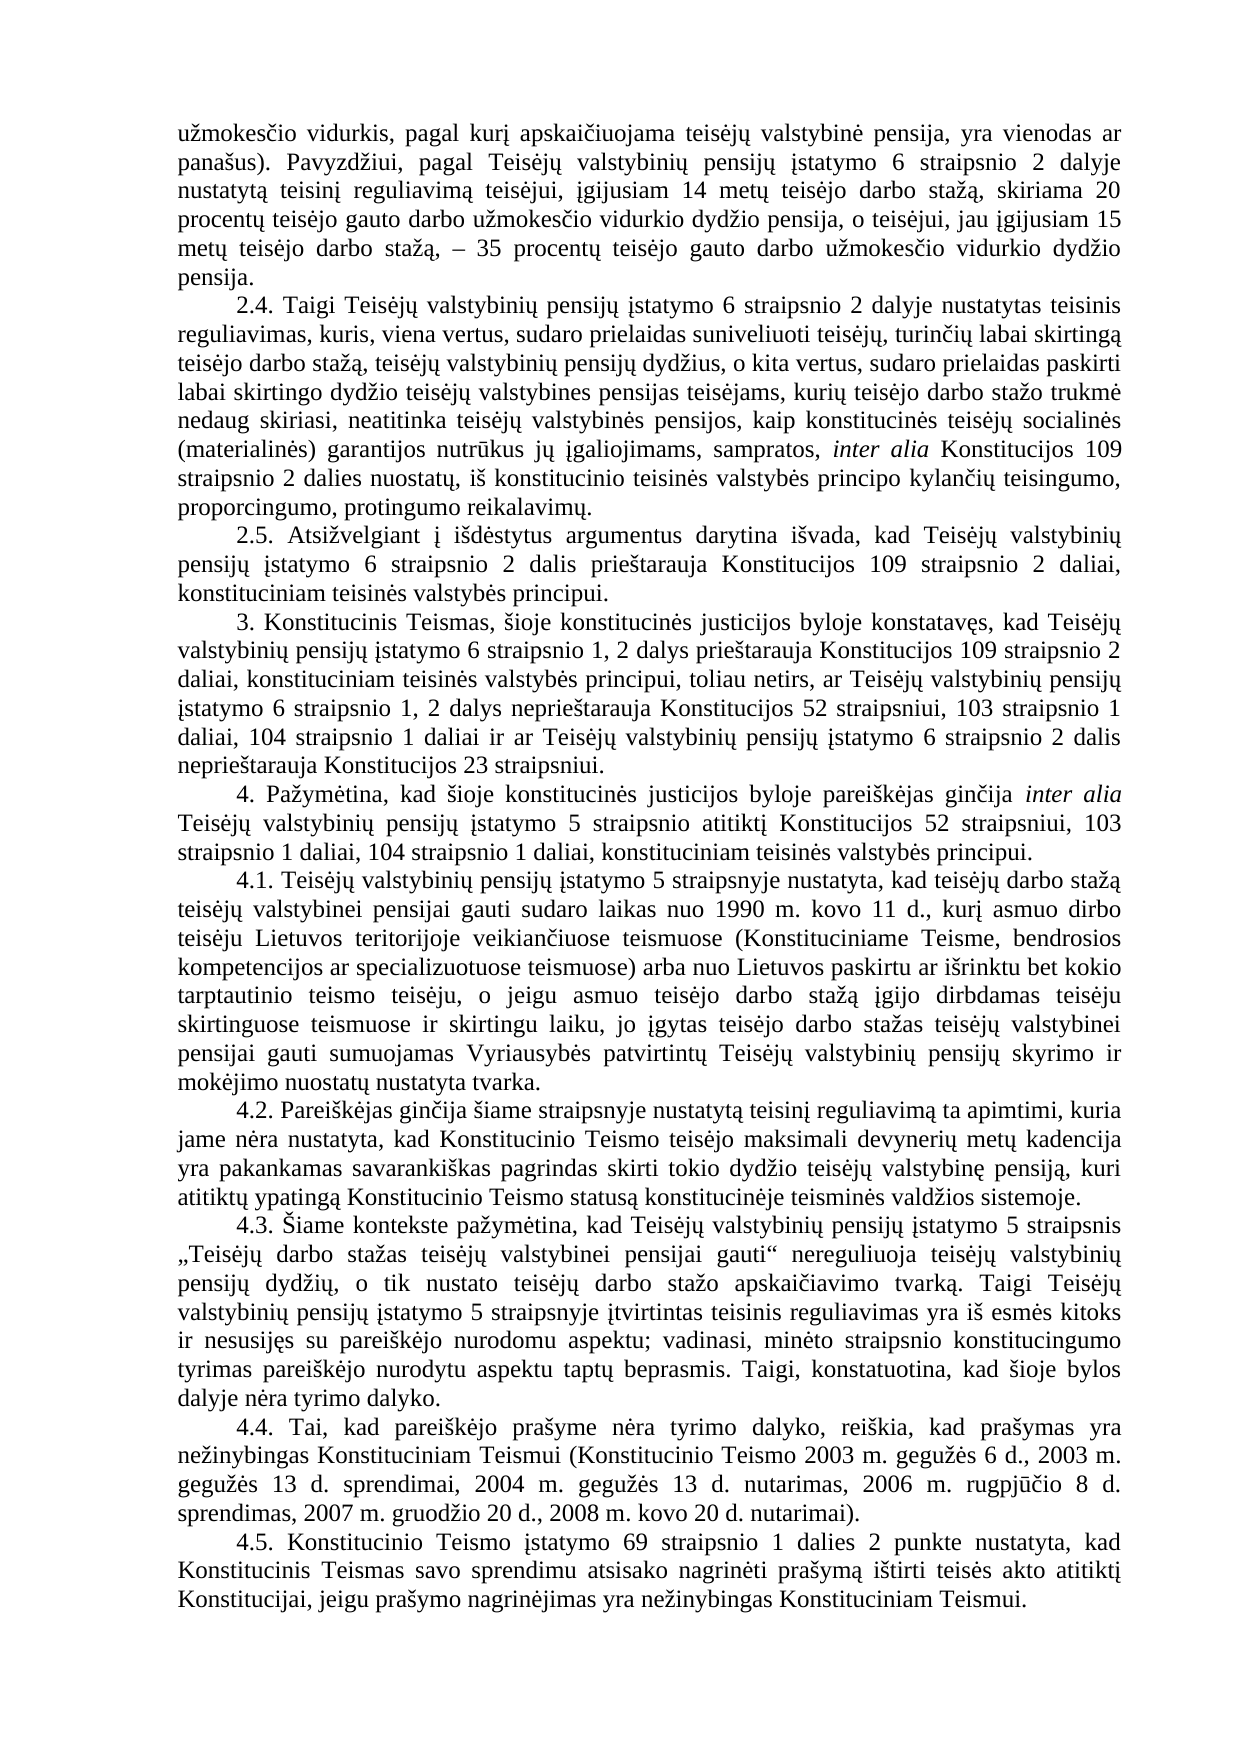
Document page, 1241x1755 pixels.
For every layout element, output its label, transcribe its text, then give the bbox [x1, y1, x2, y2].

text 4.2. Pareiškėjas ginčija šiame straipsnyje nustatytą teisinį reguliavimą ta apimtimi, kuria jame nėra nustatyta, kad Konstitucinio Teismo teisėjo maksimali devynerių metų kadencija yra pakankamas savarankiškas pagrindas skirti tokio dydžio teisėjų valstybinę pensiją, kuri atitiktų ypatingą Konstitucinio Teismo statusą konstitucinėje teisminės valdžios sistemoje. [177, 1096, 1122, 1211]
text 4.5. Konstitucinio Teismo įstatymo 69 straipsnio 1 dalies 2 punkte nustatyta, kad Konstitucinis Teismas savo sprendimu atsisako nagrinėti prašymą ištirti teisės akto atitiktį Konstitucijai, jeigu prašymo nagrinėjimas yra nežinybingas Konstituciniam Teismui. [177, 1527, 1122, 1613]
text 4. Pažymėtina, kad šioje konstitucinės justicijos byloje pareiškėjas ginčija inter alia Teisėjų valstybinių pensijų įstatymo 5 straipsnio atitiktį Konstitucijos 52 straipsniui, 103 straipsnio 1 daliai, 104 straipsnio 1 daliai, konstituciniam teisinės valstybės principui. [177, 779, 1122, 866]
text 2.4. Taigi Teisėjų valstybinių pensijų įstatymo 6 straipsnio 2 dalyje nustatytas teisinis reguliavimas, kuris, viena vertus, sudaro prielaidas suniveliuoti teisėjų, turinčių labai skirtingą teisėjo darbo stažą, teisėjų valstybinių pensijų dydžius, o kita vertus, sudaro prielaidas paskirti labai skirtingo dydžio teisėjų valstybines pensijas teisėjams, kurių teisėjo darbo stažo trukmė nedaug skiriasi, neatitinka teisėjų valstybinės pensijos, kaip konstitucinės teisėjų socialinės (materialinės) garantijos nutrūkus jų įgaliojimams, sampratos, inter alia Konstitucijos 109 straipsnio 2 dalies nuostatų, iš konstitucinio teisinės valstybės principo kylančių teisingumo, proporcingumo, protingumo reikalavimų. [177, 291, 1122, 521]
text 4.3. Šiame kontekste pažymėtina, kad Teisėjų valstybinių pensijų įstatymo 5 straipsnis „Teisėjų darbo stažas teisėjų valstybinei pensijai gauti“ nereguliuoja teisėjų valstybinių pensijų dydžių, o tik nustato teisėjų darbo stažo apskaičiavimo tvarką. Taigi Teisėjų valstybinių pensijų įstatymo 5 straipsnyje įtvirtintas teisinis reguliavimas yra iš esmės kitoks ir nesusijęs su pareiškėjo nurodomu aspektu; vadinasi, minėto straipsnio konstitucingumo tyrimas pareiškėjo nurodytu aspektu taptų beprasmis. Taigi, konstatuotina, kad šioje bylos dalyje nėra tyrimo dalyko. [177, 1211, 1122, 1412]
text 2.5. Atsižvelgiant į išdėstytus argumentus darytina išvada, kad Teisėjų valstybinių pensijų įstatymo 6 straipsnio 2 dalis prieštarauja Konstitucijos 109 straipsnio 2 daliai, konstituciniam teisinės valstybės principui. [177, 521, 1122, 607]
text 4.4. Tai, kad pareiškėjo prašyme nėra tyrimo dalyko, reiškia, kad prašymas yra nežinybingas Konstituciniam Teismui (Konstitucinio Teismo 2003 m. gegužės 6 d., 2003 m. gegužės 13 d. sprendimai, 2004 m. gegužės 13 d. nutarimas, 2006 m. rugpjūčio 8 d. sprendimas, 2007 m. gruodžio 20 d., 2008 m. kovo 20 d. nutarimai). [177, 1412, 1122, 1527]
text 4.1. Teisėjų valstybinių pensijų įstatymo 5 straipsnyje nustatyta, kad teisėjų darbo stažą teisėjų valstybinei pensijai gauti sudaro laikas nuo 1990 m. kovo 11 d., kurį asmuo dirbo teisėju Lietuvos teritorijoje veikiančiuose teismuose (Konstituciniame Teisme, bendrosios kompetencijos ar specializuotuose teismuose) arba nuo Lietuvos paskirtu ar išrinktu bet kokio tarptautinio teismo teisėju, o jeigu asmuo teisėjo darbo stažą įgijo dirbdamas teisėju skirtinguose teismuose ir skirtingu laiku, jo įgytas teisėjo darbo stažas teisėjų valstybinei pensijai gauti sumuojamas Vyriausybės patvirtintų Teisėjų valstybinių pensijų skyrimo ir mokėjimo nuostatų nustatyta tvarka. [177, 866, 1122, 1096]
text užmokesčio vidurkis, pagal kurį apskaičiuojama teisėjų valstybinė pensija, yra vienodas ar panašus). Pavyzdžiui, pagal Teisėjų valstybinių pensijų įstatymo 6 straipsnio 2 dalyje nustatytą teisinį reguliavimą teisėjui, įgijusiam 14 metų teisėjo darbo stažą, skiriama 20 procentų teisėjo gauto darbo užmokesčio vidurkio dydžio pensija, o teisėjui, jau įgijusiam 15 metų teisėjo darbo stažą, – 35 procentų teisėjo gauto darbo užmokesčio vidurkio dydžio pensija. [177, 118, 1122, 291]
text 3. Konstitucinis Teismas, šioje konstitucinės justicijos byloje konstatavęs, kad Teisėjų valstybinių pensijų įstatymo 6 straipsnio 1, 2 dalys prieštarauja Konstitucijos 109 straipsnio 2 daliai, konstituciniam teisinės valstybės principui, toliau netirs, ar Teisėjų valstybinių pensijų įstatymo 6 straipsnio 1, 2 dalys neprieštarauja Konstitucijos 52 straipsniui, 103 straipsnio 1 daliai, 104 straipsnio 1 daliai ir ar Teisėjų valstybinių pensijų įstatymo 6 straipsnio 2 dalis neprieštarauja Konstitucijos 23 straipsniui. [177, 607, 1122, 779]
